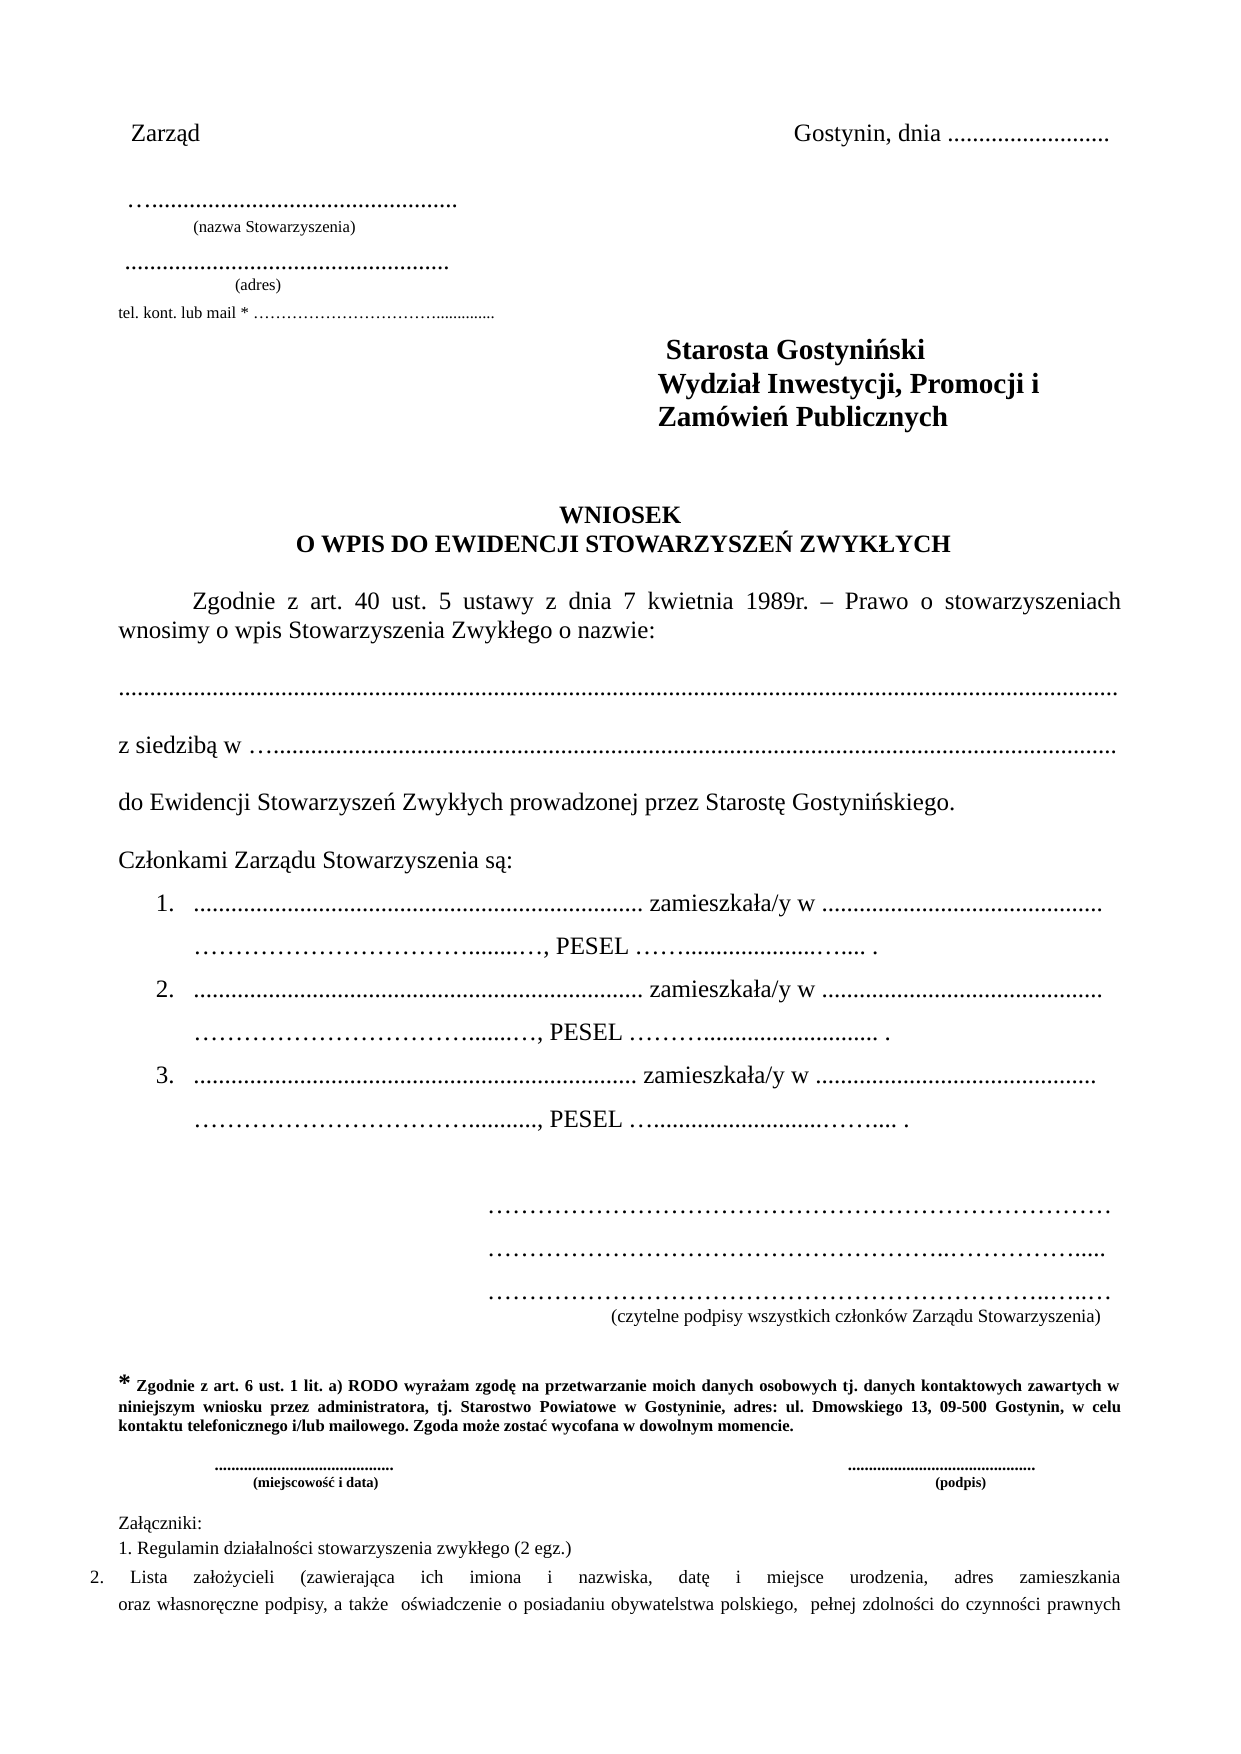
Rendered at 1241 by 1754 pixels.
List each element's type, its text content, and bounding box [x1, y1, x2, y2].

text Starosta Gostyniński [657, 332, 1122, 366]
text (miejscowość i data) (podpis) [118, 1474, 1122, 1490]
text tel. kont. lub mail * …………………………….............. [118, 303, 1122, 332]
text do Ewidencji Stowarzyszeń Zwykłych prowadzonej przez Starostę Gostynińskiego. [118, 787, 1122, 816]
text Wydział Inwestycji, Promocji i Zamówień Publicznych [657, 366, 1122, 433]
text …................................................. [118, 184, 1122, 213]
text ……………………………..........., PESEL …...........................…….... . [193, 1104, 1122, 1132]
text * Zgodnie z art. 6 ust. 1 lit. a) RODO wyrażam zgodę na przetwarzanie moich danych osobowych tj. danych kontaktowych zawartych w niniejszym wniosku przez administratora, tj. Starostwo Powiatowe w Gostyninie, adres: ul. Dmowskiego 13, 09-500 Gostynin, w celu kontaktu telefonicznego i/lub mailowego. Zgoda może zostać wycofana w dowolnym momencie. [118, 1368, 1122, 1435]
text Załączniki: [118, 1512, 1122, 1533]
text ........................................... ............................................. [118, 1454, 1122, 1474]
list ....................................................................... zamieszkała/y w ............................................. [156, 1061, 1122, 1089]
list ........................................................................ zamieszkała/y w ............................................. [156, 974, 1122, 1003]
text (nazwa Stowarzyszenia) [118, 217, 1122, 246]
text ……………………………........…, PESEL …….....................….... . [193, 931, 1122, 960]
text 2. Lista założycieli (zawierająca ich imiona i nazwiska, datę i miejsce urodzenia, adres zamieszkania oraz własnoręczne podpisy, a także oświadczenie o posiadaniu obywatelstwa polskiego, pełnej zdolności do czynności prawnych [90, 1562, 1122, 1616]
text (czytelne podpisy wszystkich członków Zarządu Stowarzyszenia) [242, 1305, 1122, 1339]
text Zarząd Gostynin, dnia .......................... [118, 118, 1122, 147]
text ................................................................................................................................................................ [118, 672, 1122, 701]
text Członkami Zarządu Stowarzyszenia są: [118, 845, 1122, 874]
text (adres) [118, 275, 1122, 303]
text …………………………………………………………..…..… [413, 1276, 1122, 1305]
text 1. Regulamin działalności stowarzyszenia zwykłego (2 egz.) [118, 1537, 1122, 1558]
text ………………………………………………..……………..... [413, 1233, 1122, 1262]
text O WPIS DO EWIDENCJI STOWARZYSZEŃ ZWYKŁYCH [118, 529, 1122, 557]
text Zgodnie z art. 40 ust. 5 ustawy z dnia 7 kwietnia 1989r. – Prawo o stowarzyszeniach wnosimy o wpis Stowarzyszenia Zwykłego o nazwie: [118, 586, 1122, 644]
list ........................................................................ zamieszkała/y w ............................................. [156, 888, 1122, 917]
text z siedzibą w …....................................................................................................................................... [118, 730, 1122, 759]
text ………………………………………………………………… [413, 1190, 1122, 1219]
text …………………………….......…, PESEL ………............................ . [193, 1017, 1122, 1046]
text .................................................... [118, 246, 1122, 275]
text WNIOSEK [118, 500, 1122, 529]
